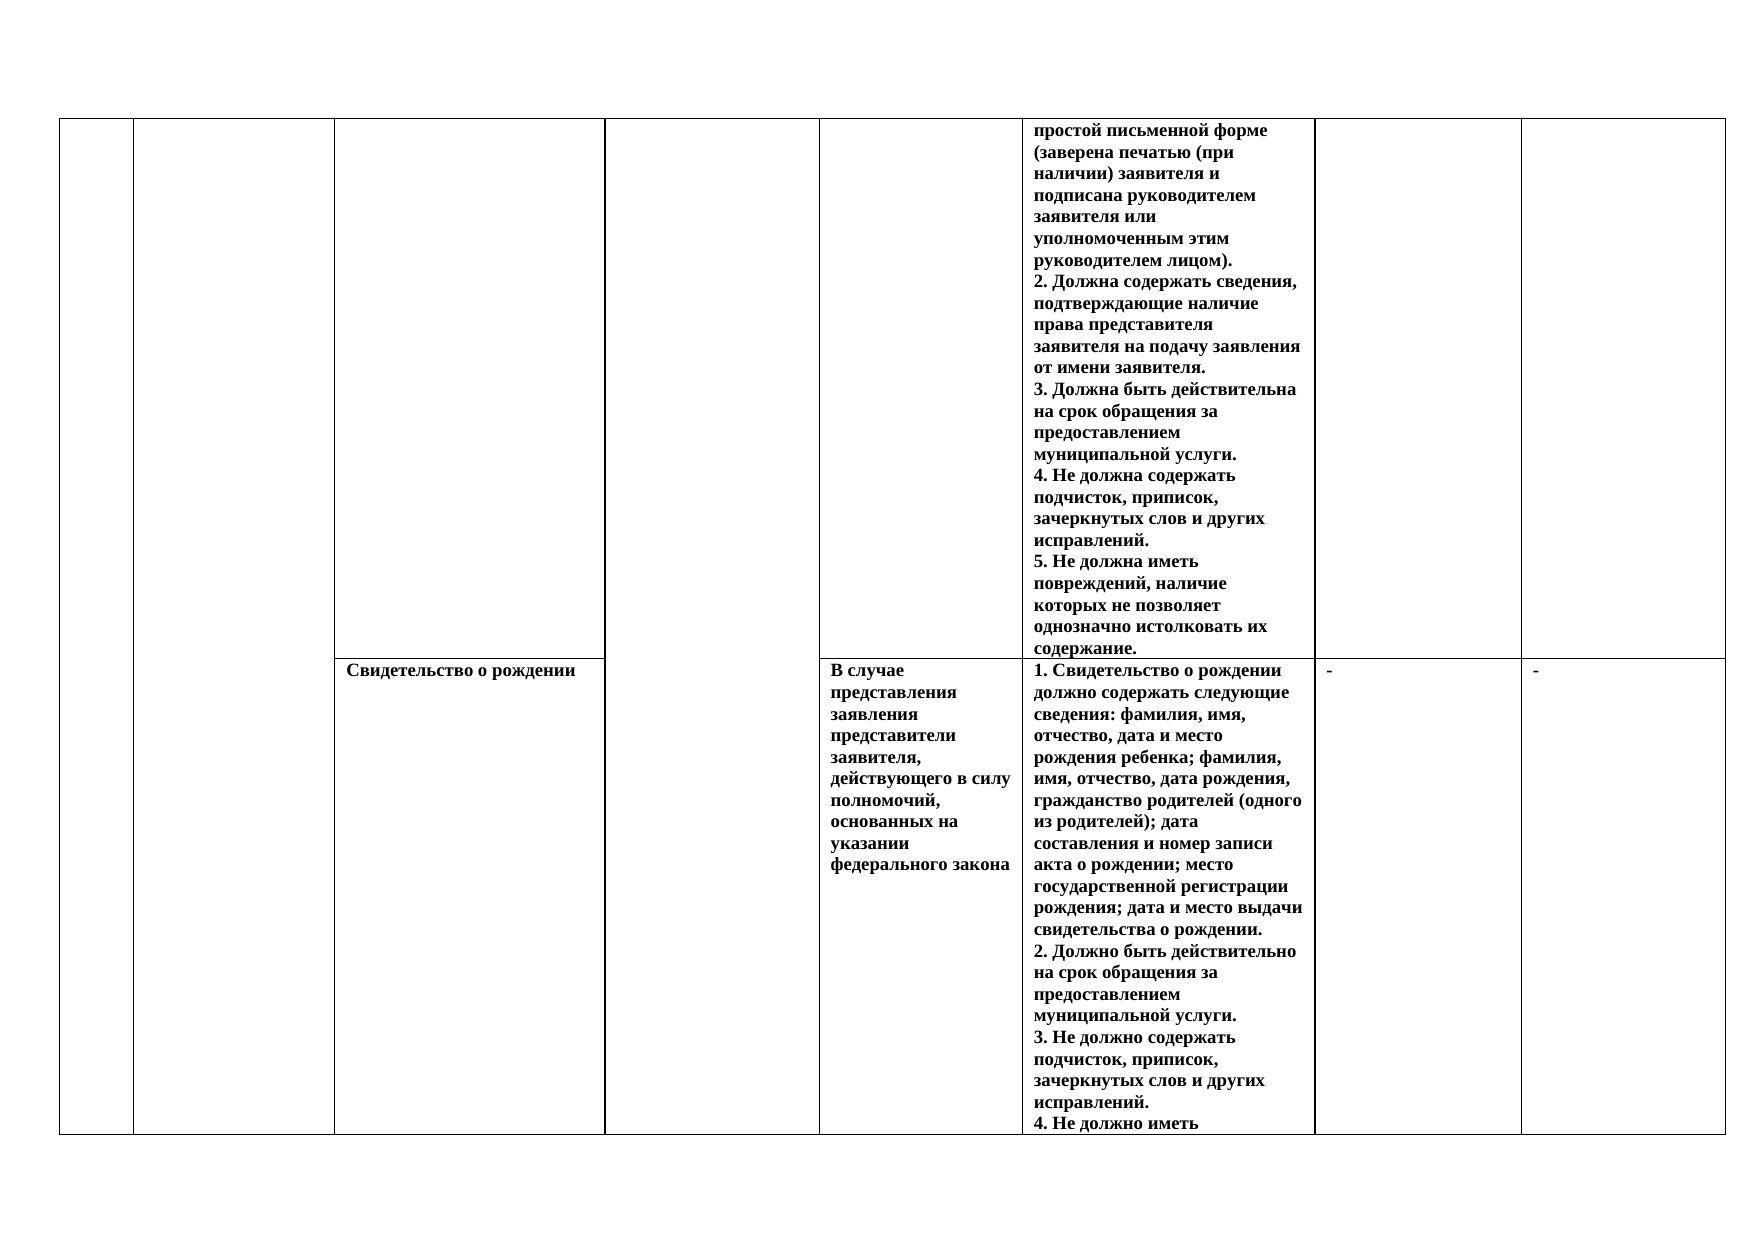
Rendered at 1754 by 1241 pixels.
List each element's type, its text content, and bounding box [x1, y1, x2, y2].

table_cell В случае представления заявления представители заявителя, действующего в силу полномочий, основанных на указании федерального закона [820, 659, 1022, 1134]
table_cell [606, 119, 819, 1134]
table_cell [134, 119, 334, 1134]
table_cell простой письменной форме (заверена печатью (при наличии) заявителя и подписана руководителем заявителя или уполномоченным этим руководителем лицом). 2. Должна содержать сведения, подтверждающие наличие права представителя заявителя на подачу заявления от имени заявителя. 3. Должна быть действительна на срок обращения за предоставлением муниципальной услуги. 4. Не должна содержать подчисток, приписок, зачеркнутых слов и других исправлений. 5. Не должна иметь повреждений, наличие которых не позволяет однозначно истолковать их содержание. [1023, 119, 1314, 658]
table_cell Свидетельство о рождении [335, 659, 604, 1134]
table_cell - [1316, 119, 1521, 658]
table_cell - [1522, 659, 1725, 1134]
table_cell [335, 119, 604, 658]
table_cell 1. Свидетельство о рождении должно содержать следующие сведения: фамилия, имя, отчество, дата и место рождения ребенка; фамилия, имя, отчество, дата рождения, гражданство родителей (одного из родителей); дата составления и номер записи акта о рождении; место государственной регистрации рождения; дата и место выдачи свидетельства о рождении. 2. Должно быть действительно на срок обращения за предоставлением муниципальной услуги. 3. Не должно содержать подчисток, приписок, зачеркнутых слов и других исправлений. 4. Не должно иметь [1023, 659, 1314, 1134]
table_cell - [1522, 119, 1725, 658]
table_cell [60, 119, 133, 1134]
table_cell - [1316, 659, 1521, 1134]
table_cell [820, 119, 1022, 658]
